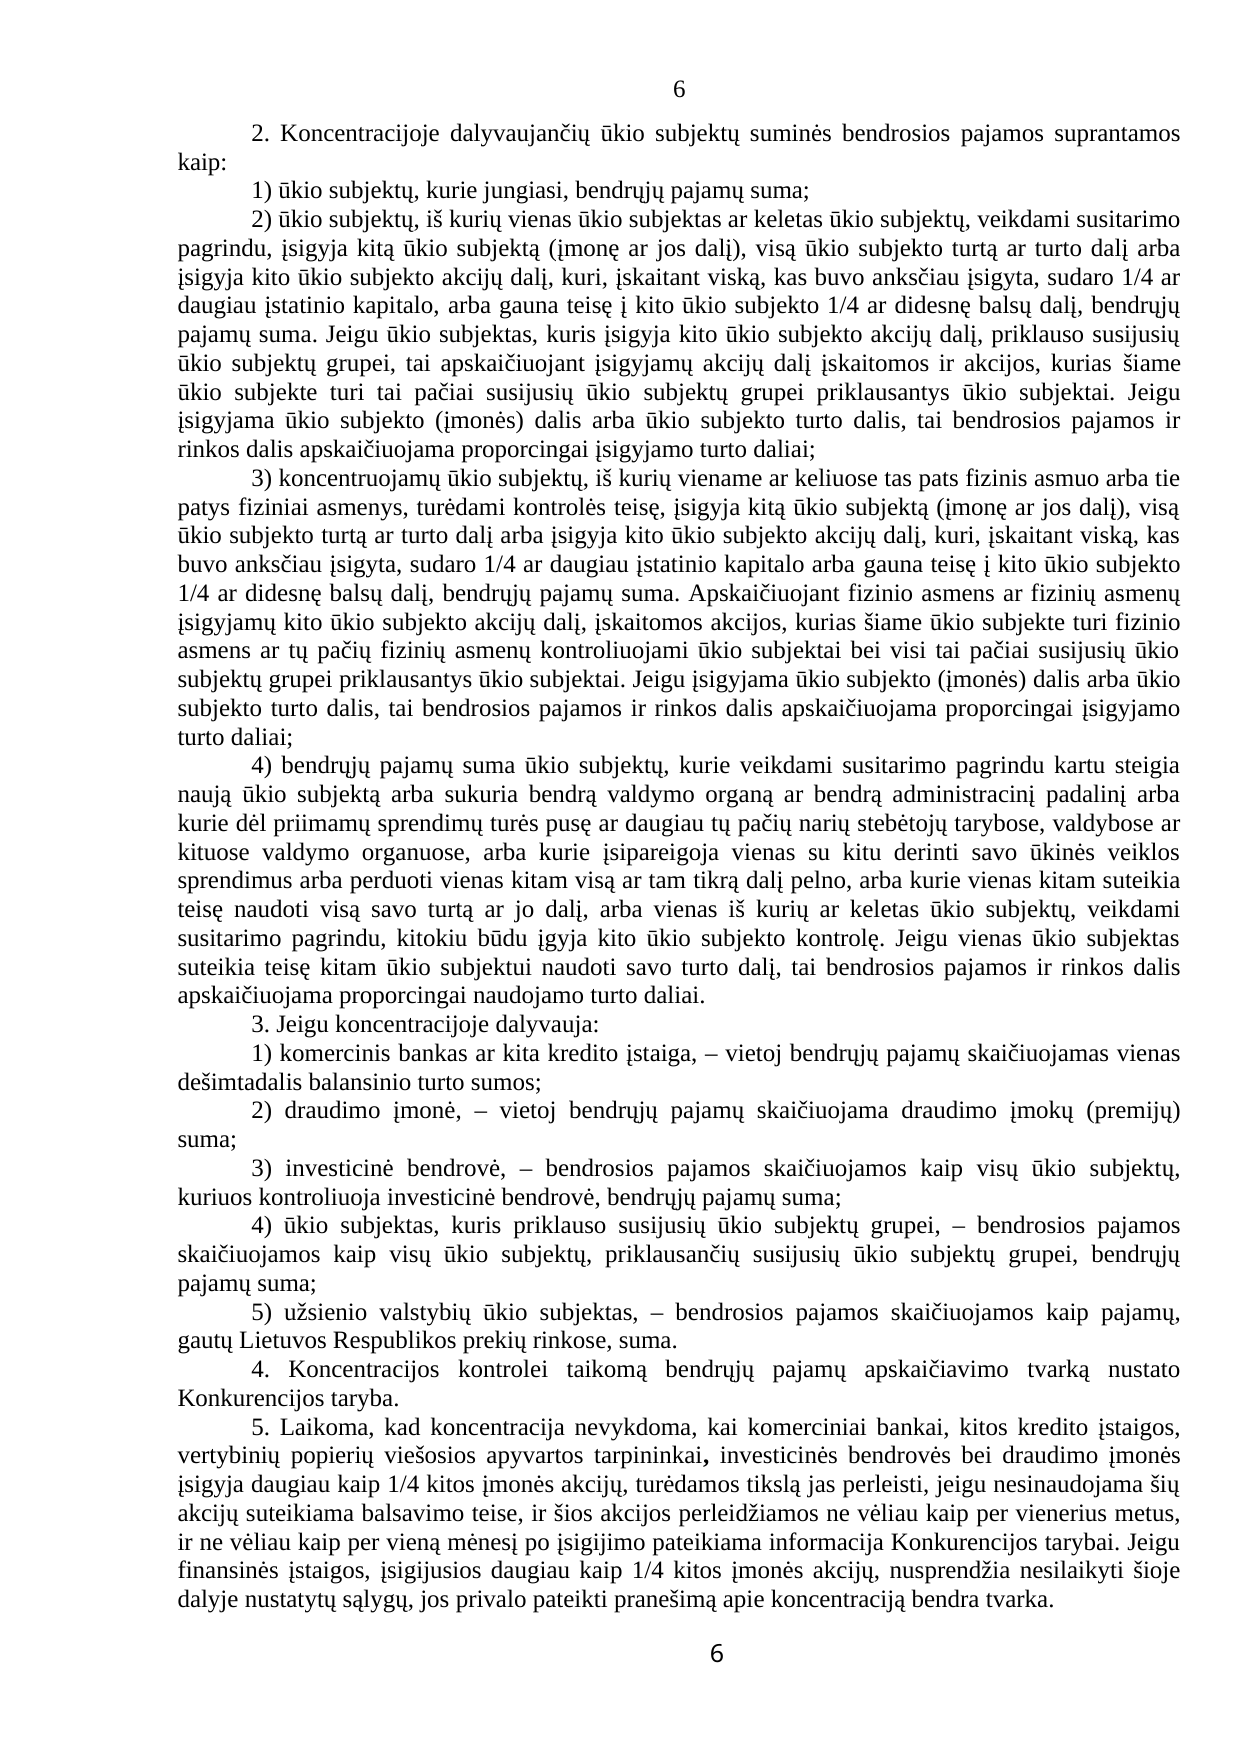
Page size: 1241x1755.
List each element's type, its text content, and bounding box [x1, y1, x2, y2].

text 2) draudimo įmonė, – vietoj bendrųjų pajamų skaičiuojama draudimo įmokų (premijų) suma; [177, 1096, 1181, 1153]
text 2) ūkio subjektų, iš kurių vienas ūkio subjektas ar keletas ūkio subjektų, veikdami susitarimo pagrindu, įsigyja kitą ūkio subjektą (įmonę ar jos dalį), visą ūkio subjekto turtą ar turto dalį arba įsigyja kito ūkio subjekto akcijų dalį, kuri, įskaitant viską, kas buvo anksčiau įsigyta, sudaro 1/4 ar daugiau įstatinio kapitalo, arba gauna teisę į kito ūkio subjekto 1/4 ar didesnę balsų dalį, bendrųjų pajamų suma. Jeigu ūkio subjektas, kuris įsigyja kito ūkio subjekto akcijų dalį, priklauso susijusių ūkio subjektų grupei, tai apskaičiuojant įsigyjamų akcijų dalį įskaitomos ir akcijos, kurias šiame ūkio subjekte turi tai pačiai susijusių ūkio subjektų grupei priklausantys ūkio subjektai. Jeigu įsigyjama ūkio subjekto (įmonės) dalis arba ūkio subjekto turto dalis, tai bendrosios pajamos ir rinkos dalis apskaičiuojama proporcingai įsigyjamo turto daliai; [177, 204, 1181, 463]
text 5) užsienio valstybių ūkio subjektas, – bendrosios pajamos skaičiuojamos kaip pajamų, gautų Lietuvos Respublikos prekių rinkose, suma. [177, 1297, 1181, 1354]
text 3) investicinė bendrovė, – bendrosios pajamos skaičiuojamos kaip visų ūkio subjektų, kuriuos kontroliuoja investicinė bendrovė, bendrųjų pajamų suma; [177, 1153, 1181, 1211]
text 4) ūkio subjektas, kuris priklauso susijusių ūkio subjektų grupei, – bendrosios pajamos skaičiuojamos kaip visų ūkio subjektų, priklausančių susijusių ūkio subjektų grupei, bendrųjų pajamų suma; [177, 1211, 1181, 1297]
text 4. Koncentracijos kontrolei taikomą bendrųjų pajamų apskaičiavimo tvarką nustato Konkurencijos taryba. [177, 1354, 1181, 1412]
text 4) bendrųjų pajamų suma ūkio subjektų, kurie veikdami susitarimo pagrindu kartu steigia naują ūkio subjektą arba sukuria bendrą valdymo organą ar bendrą administracinį padalinį arba kurie dėl priimamų sprendimų turės pusę ar daugiau tų pačių narių stebėtojų tarybose, valdybose ar kituose valdymo organuose, arba kurie įsipareigoja vienas su kitu derinti savo ūkinės veiklos sprendimus arba perduoti vienas kitam visą ar tam tikrą dalį pelno, arba kurie vienas kitam suteikia teisę naudoti visą savo turtą ar jo dalį, arba vienas iš kurių ar keletas ūkio subjektų, veikdami susitarimo pagrindu, kitokiu būdu įgyja kito ūkio subjekto kontrolę. Jeigu vienas ūkio subjektas suteikia teisę kitam ūkio subjektui naudoti savo turto dalį, tai bendrosios pajamos ir rinkos dalis apskaičiuojama proporcingai naudojamo turto daliai. [177, 751, 1181, 1009]
text 1) komercinis bankas ar kita kredito įstaiga, – vietoj bendrųjų pajamų skaičiuojamas vienas dešimtadalis balansinio turto sumos; [177, 1038, 1181, 1096]
text 1) ūkio subjektų, kurie jungiasi, bendrųjų pajamų suma; [177, 176, 1181, 204]
text 5. Laikoma, kad koncentracija nevykdoma, kai komerciniai bankai, kitos kredito įstaigos, vertybinių popierių viešosios apyvartos tarpininkai, investicinės bendrovės bei draudimo įmonės įsigyja daugiau kaip 1/4 kitos įmonės akcijų, turėdamos tikslą jas perleisti, jeigu nesinaudojama šių akcijų suteikiama balsavimo teise, ir šios akcijos perleidžiamos ne vėliau kaip per vienerius metus, ir ne vėliau kaip per vieną mėnesį po įsigijimo pateikiama informacija Konkurencijos tarybai. Jeigu finansinės įstaigos, įsigijusios daugiau kaip 1/4 kitos įmonės akcijų, nusprendžia nesilaikyti šioje dalyje nustatytų sąlygų, jos privalo pateikti pranešimą apie koncentraciją bendra tvarka. [177, 1412, 1181, 1613]
text 3. Jeigu koncentracijoje dalyvauja: [177, 1009, 1181, 1038]
text 3) koncentruojamų ūkio subjektų, iš kurių viename ar keliuose tas pats fizinis asmuo arba tie patys fiziniai asmenys, turėdami kontrolės teisę, įsigyja kitą ūkio subjektą (įmonę ar jos dalį), visą ūkio subjekto turtą ar turto dalį arba įsigyja kito ūkio subjekto akcijų dalį, kuri, įskaitant viską, kas buvo anksčiau įsigyta, sudaro 1/4 ar daugiau įstatinio kapitalo arba gauna teisę į kito ūkio subjekto 1/4 ar didesnę balsų dalį, bendrųjų pajamų suma. Apskaičiuojant fizinio asmens ar fizinių asmenų įsigyjamų kito ūkio subjekto akcijų dalį, įskaitomos akcijos, kurias šiame ūkio subjekte turi fizinio asmens ar tų pačių fizinių asmenų kontroliuojami ūkio subjektai bei visi tai pačiai susijusių ūkio subjektų grupei priklausantys ūkio subjektai. Jeigu įsigyjama ūkio subjekto (įmonės) dalis arba ūkio subjekto turto dalis, tai bendrosios pajamos ir rinkos dalis apskaičiuojama proporcingai įsigyjamo turto daliai; [177, 463, 1181, 751]
text 2. Koncentracijoje dalyvaujančių ūkio subjektų suminės bendrosios pajamos suprantamos kaip: [177, 118, 1181, 176]
